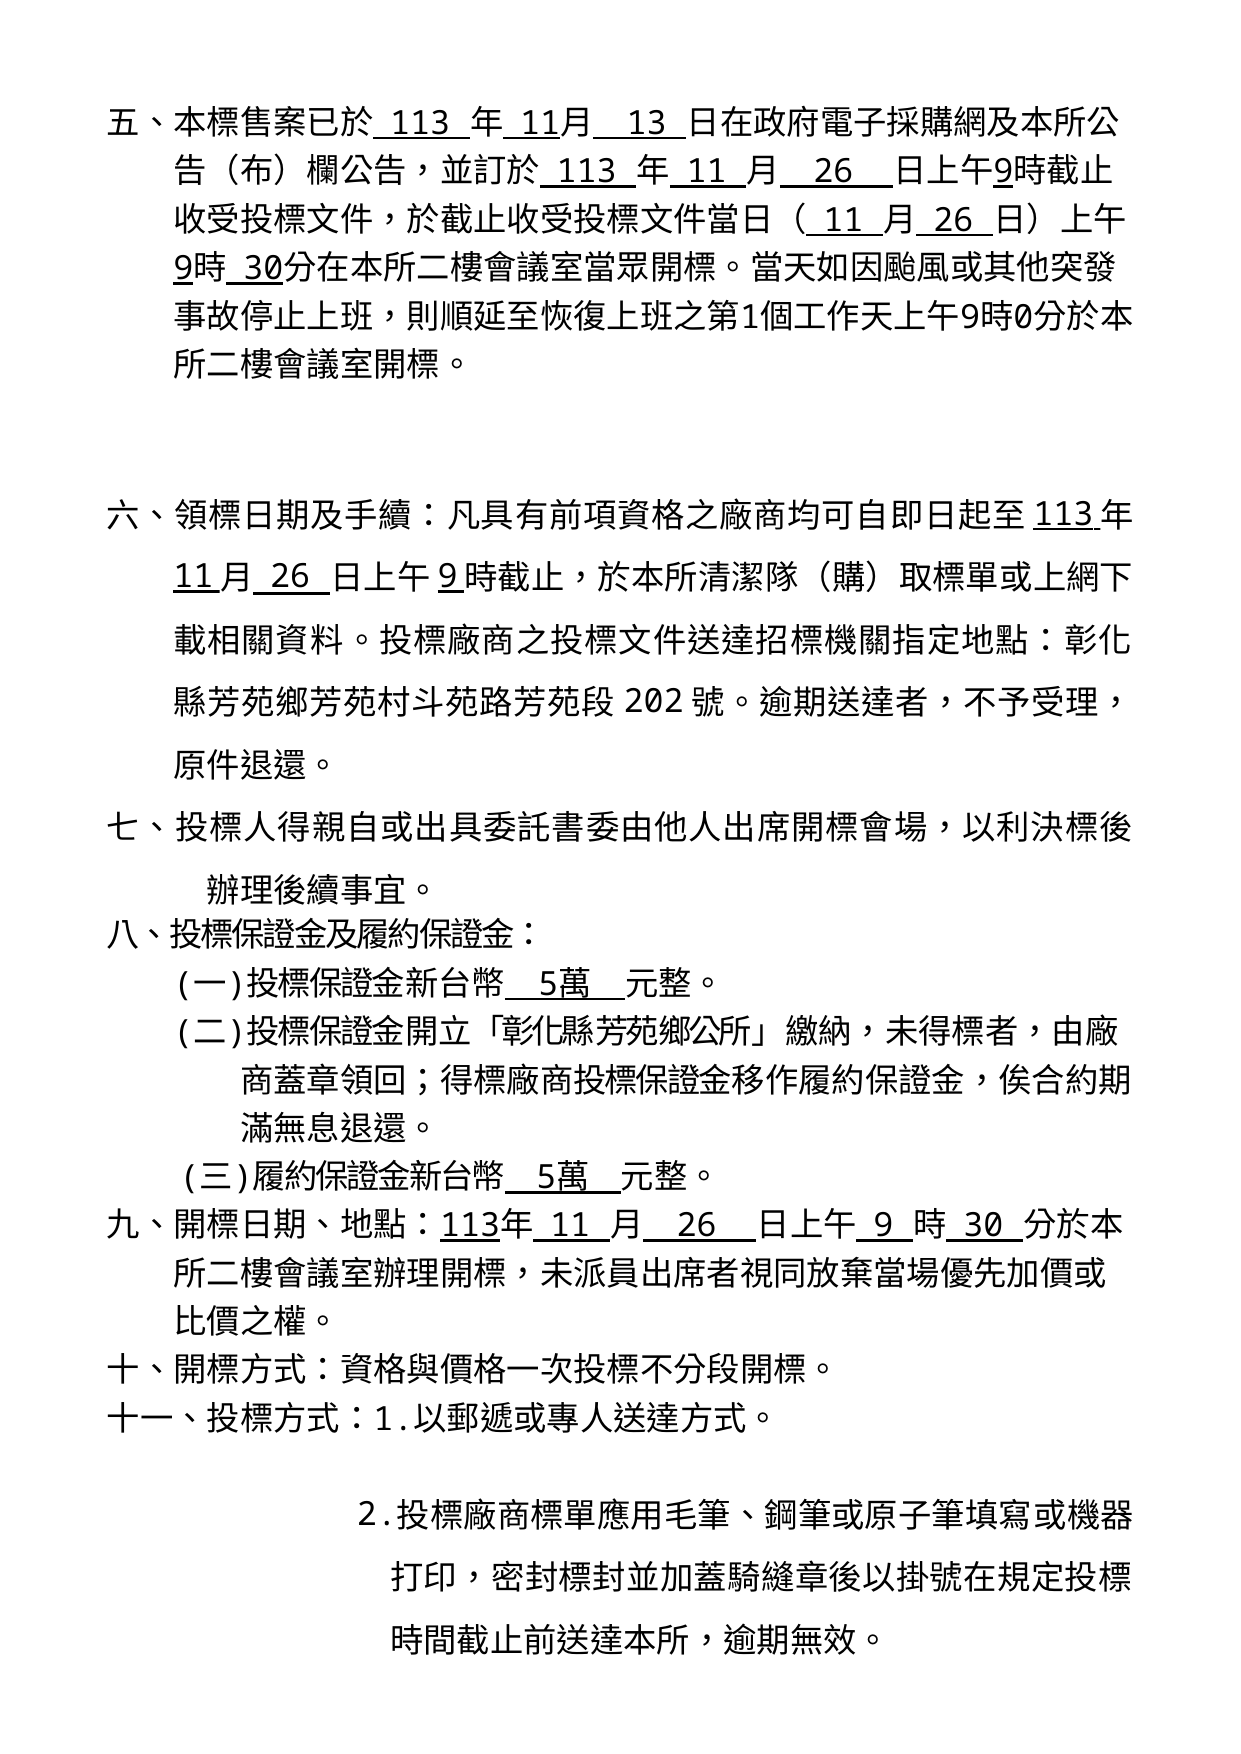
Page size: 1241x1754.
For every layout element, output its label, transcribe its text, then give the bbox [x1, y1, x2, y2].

text 五、本標售案已於 113 年 11月 13 日在政府電子採購網及本所公告（布）欄公告，並訂於 113 年 11 月 26 日上午9時截止收受投標文件，於截止收受投標文件當日（ 11 月 26 日）上午 9時 30分在本所二樓會議室當眾開標。當天如因颱風或其他突發事故停止上班，則順延至恢復上班之第1個工作天上午9時0分於本所二樓會議室開標。 [106, 96, 1134, 386]
text 七、投標人得親自或出具委託書委由他人出席開標會場，以利決標後辦理後續事宜。 [106, 783, 1134, 908]
text 六、領標日期及手續：凡具有前項資格之廠商均可自即日起至113年11月 26 日上午9時截止，於本所清潔隊（購）取標單或上網下載相關資料。投標廠商之投標文件送達招標機關指定地點：彰化縣芳苑鄉芳苑村斗苑路芳苑段202號。逾期送達者，不予受理，原件退還。 [106, 471, 1134, 783]
text 八、投標保證金及履約保證金： [106, 908, 1134, 956]
text (一)投標保證金新台幣 5萬 元整。 [106, 956, 1134, 1005]
text 十一、投標方式：1.以郵遞或專人送達方式。 [106, 1391, 1134, 1440]
text (二)投標保證金開立「彰化縣芳苑鄉公所」繳納，未得標者，由廠商蓋章領回；得標廠商投標保證金移作履約保證金，俟合約期滿無息退還。 [173, 1005, 1134, 1150]
text 九、開標日期、地點：113年 11 月 26 日上午 9 時 30 分於本所二樓會議室辦理開標，未派員出席者視同放棄當場優先加價或比價之權。 [106, 1198, 1134, 1343]
text (三)履約保證金新台幣 5萬 元整。 [106, 1150, 1134, 1198]
text 十、開標方式：資格與價格一次投標不分段開標。 [106, 1343, 1134, 1391]
text 2.投標廠商標單應用毛筆、鋼筆或原子筆填寫或機器打印，密封標封並加蓋騎縫章後以掛號在規定投標時間截止前送達本所，逾期無效。 [357, 1471, 1134, 1658]
